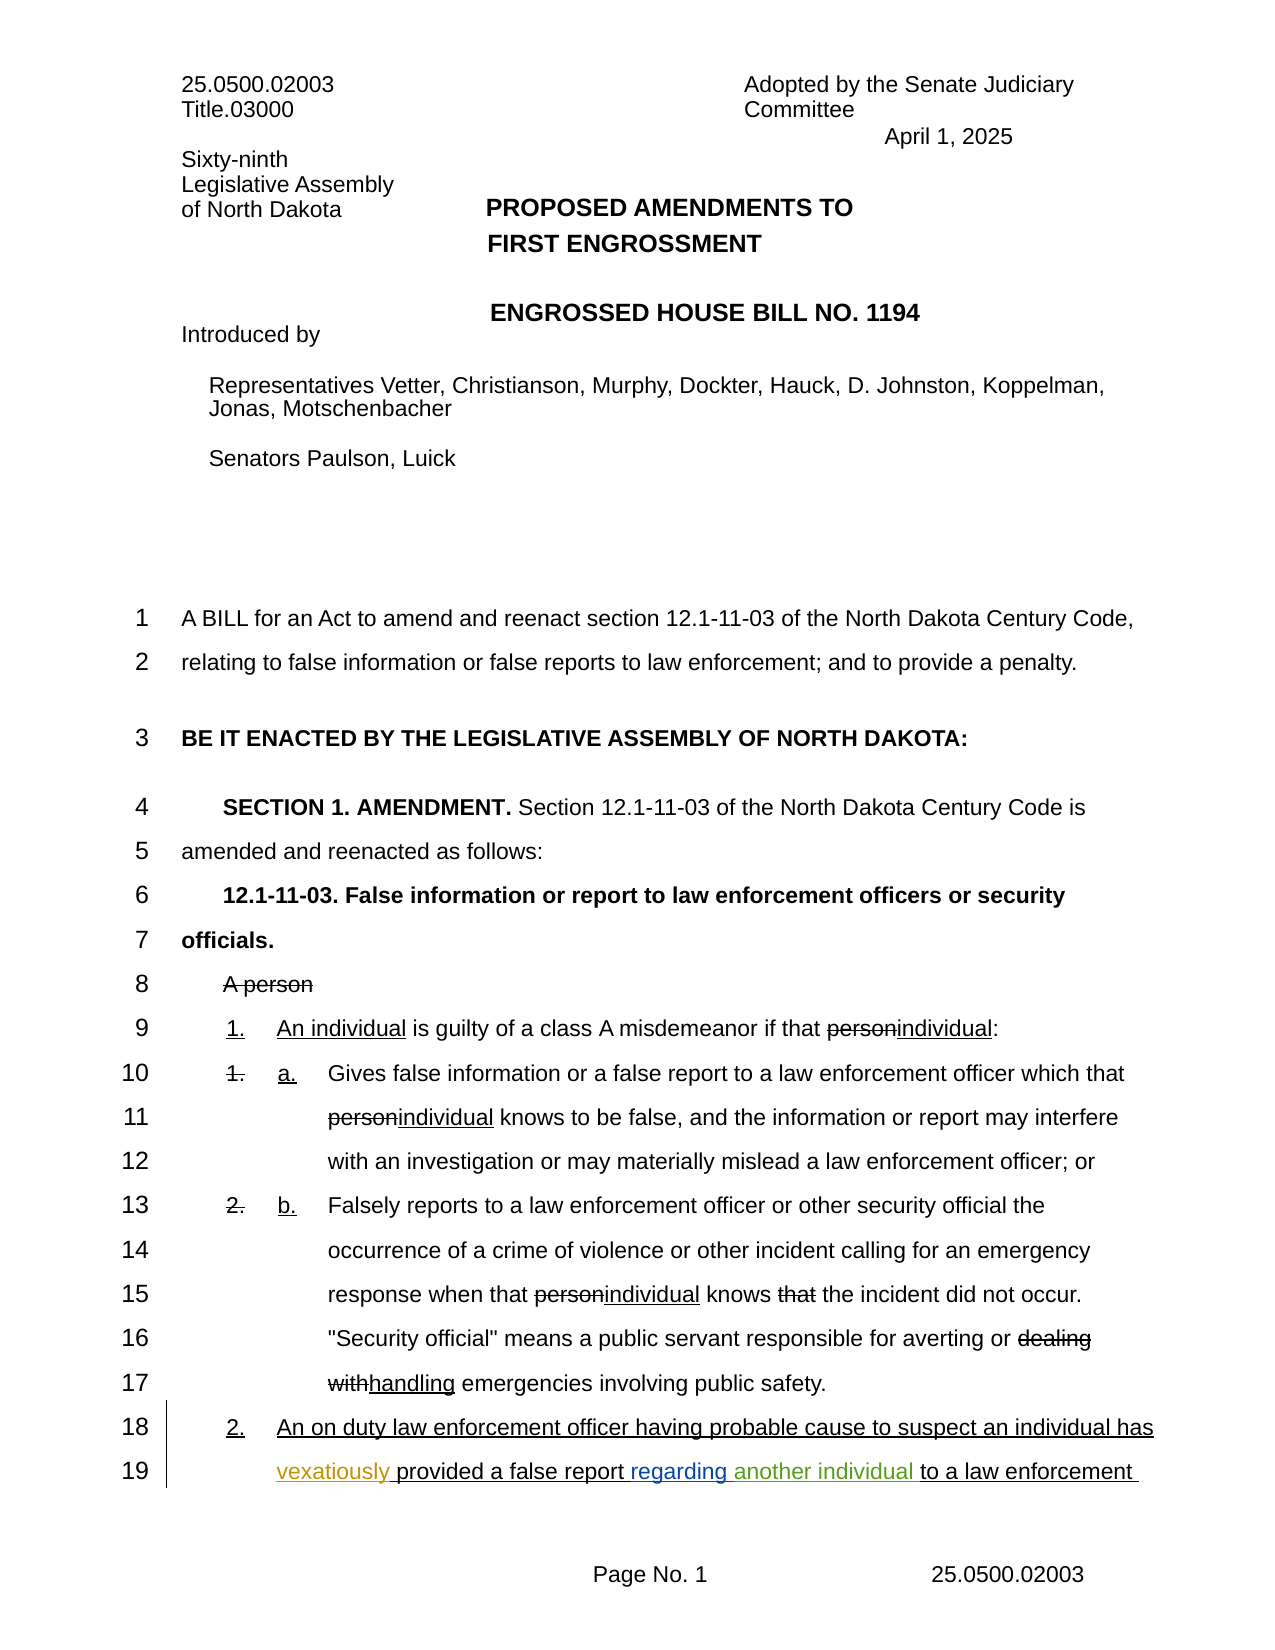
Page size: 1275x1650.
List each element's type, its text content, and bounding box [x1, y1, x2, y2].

text of North Dakota [181, 198, 1154, 223]
text 1. An individual is guilty of a class A misdemeanor if that personindividual: [181, 1001, 1154, 1046]
text Legislative Assembly [181, 173, 1154, 198]
table_cell Sixty-ninth [181, 123, 744, 173]
text SECTION 1. AMENDMENT. Section 12.1‑11‑03 of the North Dakota Century Code is amended and reenacted as follows: [181, 780, 1154, 868]
text Introduced by [181, 323, 1154, 348]
table_cell April 1, 2025 [744, 123, 1153, 173]
table_header Adopted by the Senate Judiciary Committee [744, 73, 1153, 123]
title PROPOSED AMENDMENTS TO [486, 192, 872, 221]
title FIRST ENGROSSMENT [487, 231, 762, 258]
text 2. An on duty law enforcement officer having probable cause to suspect an individual has vexatiously provided a false report regarding another individual to a law enforcement [181, 1400, 1154, 1488]
text Senators Paulson, Luick [208, 448, 1154, 471]
title A BILL for an Act to amend and reenact section 12.1-11-03 of the North Dakota Century Code, relating to false information or false reports to law enforcement; and to provide a penalty. [181, 591, 1154, 679]
text 1. a. Gives false information or a false report to a law enforcement officer which that personindividual knows to be false, and the information or report may interfere with an investigation or may materially mislead a law enforcement officer; or [181, 1046, 1154, 1178]
text 2. b. Falsely reports to a law enforcement officer or other security official the occurrence of a crime of violence or other incident calling for an emergency response when that personindividual knows that the incident did not occur. "Security official" means a public servant responsible for averting or dealing withhandling emergencies involving public safety. [181, 1178, 1154, 1400]
text A person [181, 957, 1154, 1001]
text BE IT ENACTED BY THE LEGISLATIVE ASSEMBLY OF NORTH DAKOTA: [181, 711, 1154, 755]
text Representatives Vetter, Christianson, Murphy, Dockter, Hauck, D. Johnston, Koppelman, Jonas, Motschenbacher [208, 375, 1154, 421]
table_header 25.0500.02003 Title.03000 [181, 73, 744, 123]
subtitle 12.1‑11‑03. False information or report to law enforcement officers or security officials. [181, 868, 1154, 957]
title ENGROSSED House BILL NO. 1194 [490, 297, 920, 326]
